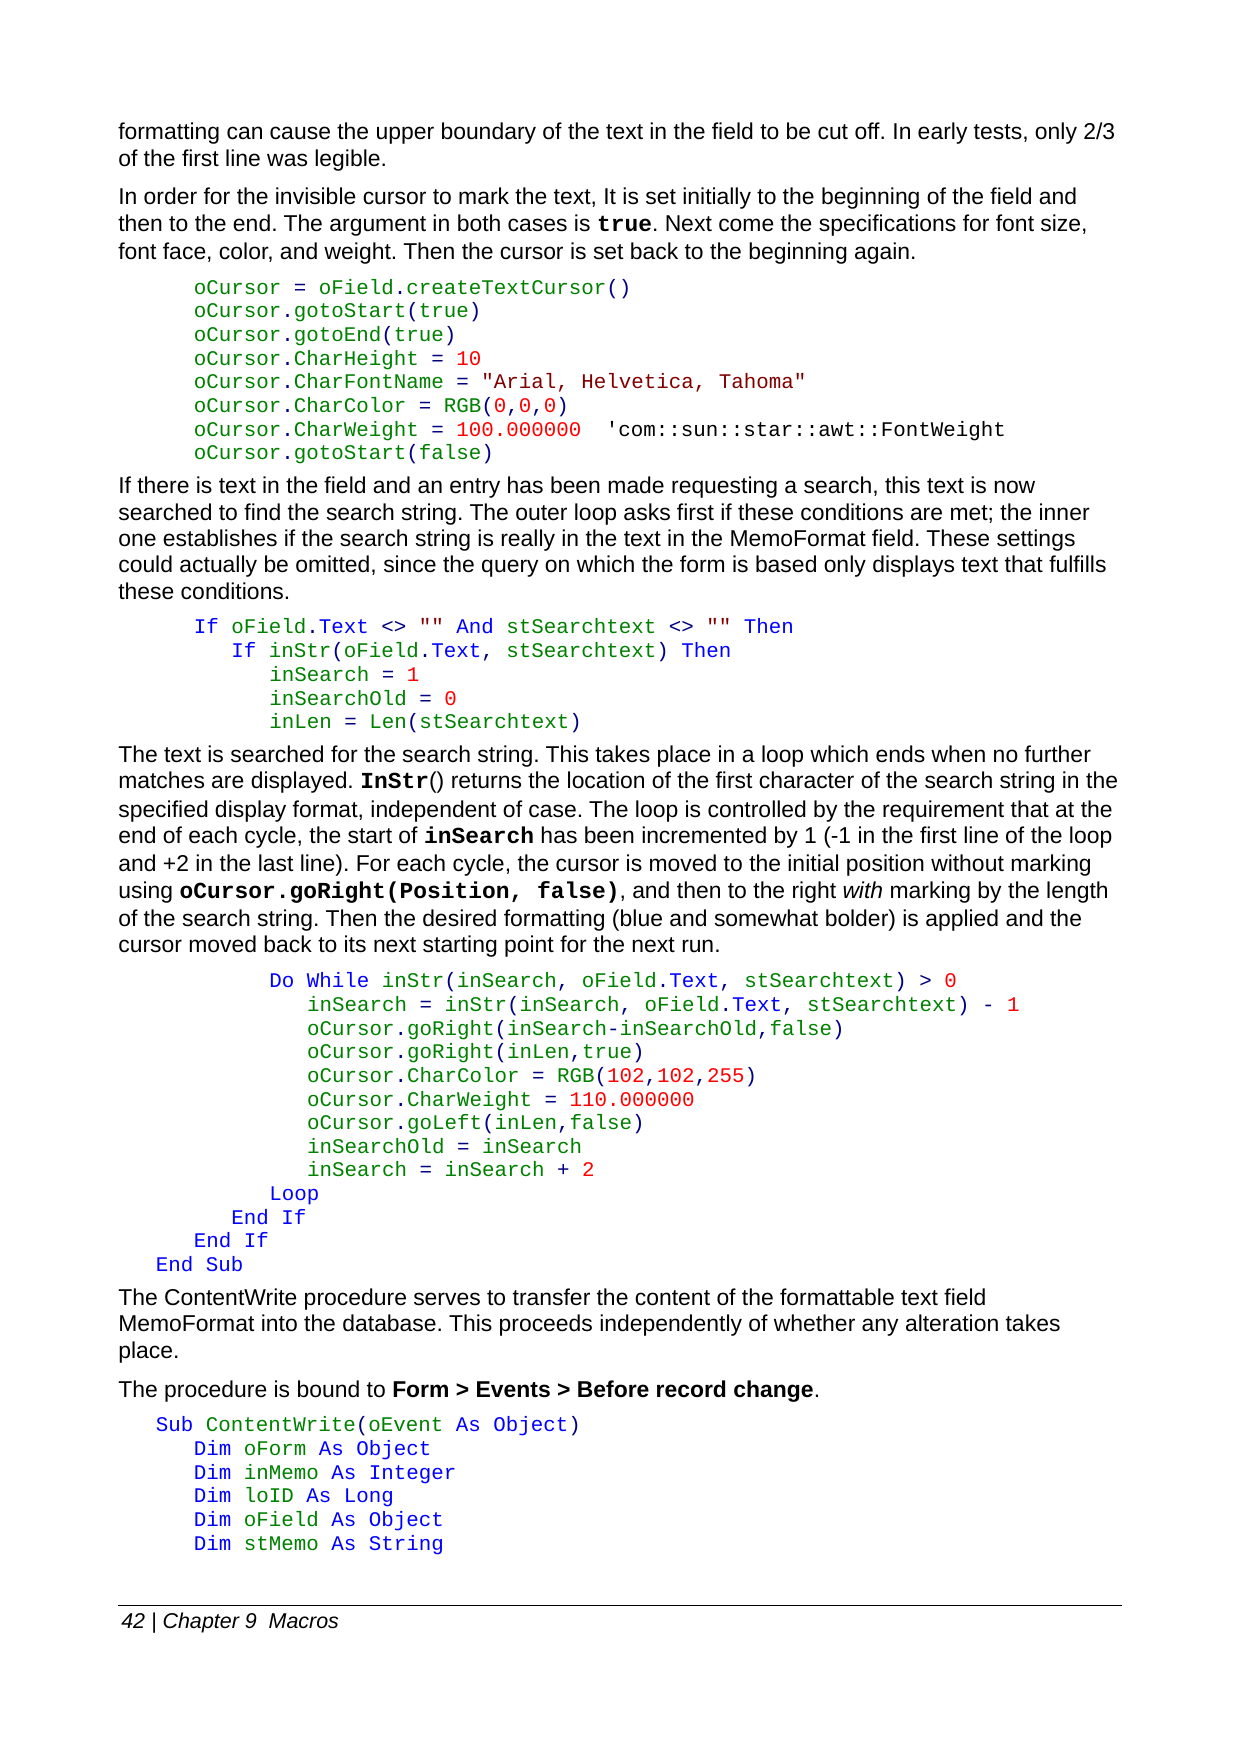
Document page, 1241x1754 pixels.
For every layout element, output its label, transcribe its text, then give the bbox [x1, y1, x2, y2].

text End If [156, 1230, 1122, 1254]
text The procedure is bound to Form > Events > Before record change. [118, 1376, 1122, 1402]
text Dim oForm As Object [156, 1438, 1122, 1462]
text oCursor.CharHeight = 10 [156, 348, 1122, 371]
text Loop [156, 1183, 1122, 1207]
text oCursor.CharWeight = 100.000000 'com::sun::star::awt::FontWeight [156, 419, 1122, 442]
text inSearchOld = inSearch [156, 1136, 1122, 1159]
text If oField.Text <> "" And stSearchtext <> "" Then [156, 617, 1122, 640]
text formatting can cause the upper boundary of the text in the field to be cut off. In early tests, only 2/3 of the first line was legible. [118, 118, 1122, 171]
text inSearch = 1 [156, 664, 1122, 687]
text If inStr(oField.Text, stSearchtext) Then [156, 640, 1122, 664]
text oCursor.CharWeight = 110.000000 [156, 1088, 1122, 1112]
text oCursor.CharFontName = "Arial, Helvetica, Tahoma" [156, 371, 1122, 395]
text Dim loID As Long [156, 1485, 1122, 1509]
text Sub ContentWrite(oEvent As Object) [156, 1414, 1122, 1438]
text oCursor.gotoStart(true) [156, 301, 1122, 324]
text inSearch = inSearch + 2 [156, 1159, 1122, 1183]
text Dim inMemo As Integer [156, 1462, 1122, 1485]
text The text is searched for the search string. This takes place in a loop which ends when no further matches are displayed. InStr() returns the location of the first character of the search string in the specified display format, independent of case. The loop is controlled by the requirement that at the end of each cycle, the start of inSearch has been incremented by 1 (-1 in the first line of the loop and +2 in the last line). For each cycle, the cursor is moved to the initial position without marking using oCursor.goRight(Position, false), and then to the right with marking by the length of the search string. Then the desired formatting (blue and somewhat bolder) is applied and the cursor moved back to its next starting point for the next run. [118, 741, 1122, 958]
text oCursor.goRight(inLen,true) [156, 1041, 1122, 1065]
text Dim stMemo As String [156, 1533, 1122, 1556]
text oCursor.CharColor = RGB(102,102,255) [156, 1065, 1122, 1088]
text inLen = Len(stSearchtext) [156, 711, 1122, 735]
text oCursor.gotoEnd(true) [156, 324, 1122, 348]
text inSearch = inStr(inSearch, oField.Text, stSearchtext) - 1 [156, 994, 1122, 1018]
text oCursor.goRight(inSearch-inSearchOld,false) [156, 1018, 1122, 1041]
text oCursor.gotoStart(false) [156, 442, 1122, 466]
text oCursor.goLeft(inLen,false) [156, 1112, 1122, 1136]
text End Sub [156, 1254, 1122, 1278]
text inSearchOld = 0 [156, 687, 1122, 711]
text In order for the invisible cursor to mark the text, It is set initially to the beginning of the field and then to the end. The argument in both cases is true. Next come the specifications for font size, font face, color, and weight. Then the cursor is set back to the beginning again. [118, 183, 1122, 264]
text End If [156, 1207, 1122, 1230]
text If there is text in the field and an entry has been made requesting a search, this text is now searched to find the search string. The outer loop asks first if these conditions are met; the inner one establishes if the search string is really in the text in the MemoFormat field. These settings could actually be omitted, since the query on which the form is based only displays text that fulfills these conditions. [118, 472, 1122, 604]
text Dim oField As Object [156, 1509, 1122, 1533]
text oCursor = oField.createTextCursor() [156, 277, 1122, 301]
text oCursor.CharColor = RGB(0,0,0) [156, 395, 1122, 419]
text Do While inStr(inSearch, oField.Text, stSearchtext) > 0 [156, 970, 1122, 994]
text The ContentWrite procedure serves to transfer the content of the formattable text field MemoFormat into the database. This proceeds independently of whether any alteration takes place. [118, 1284, 1122, 1363]
